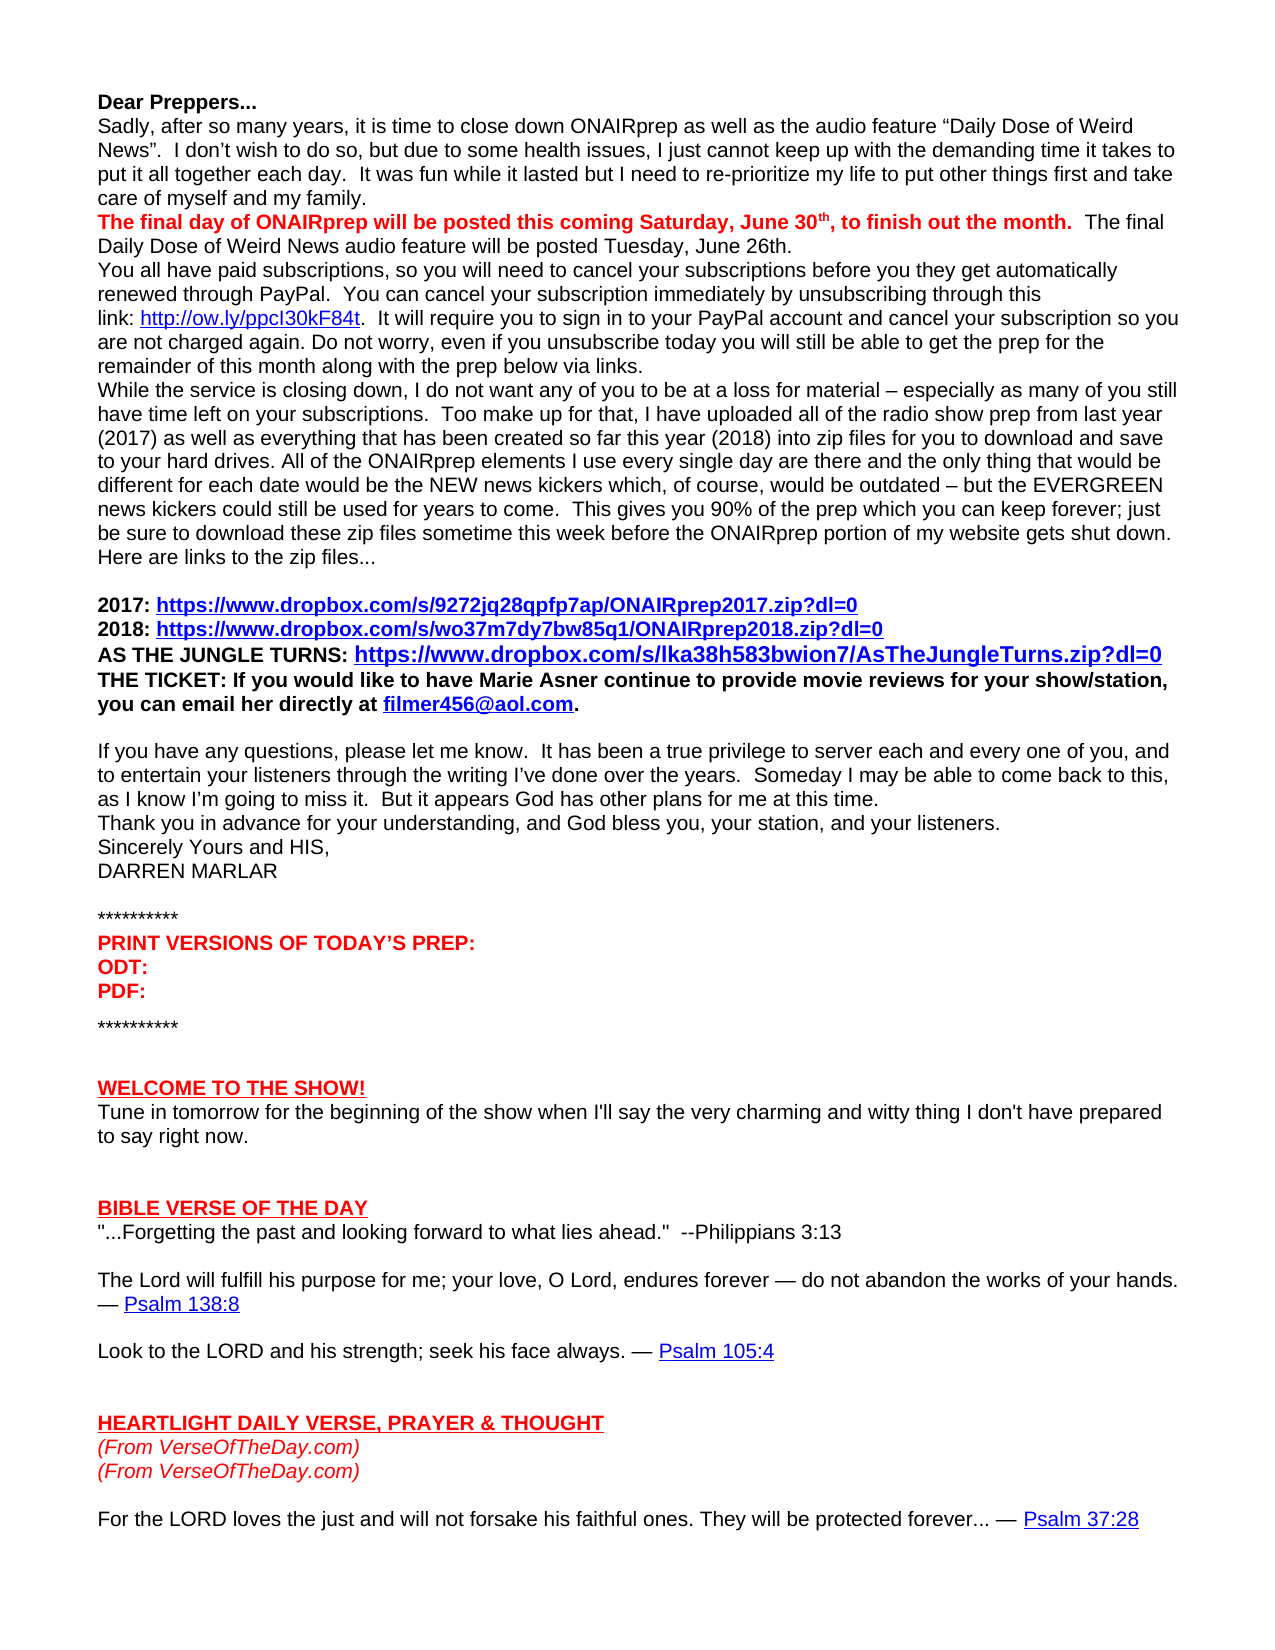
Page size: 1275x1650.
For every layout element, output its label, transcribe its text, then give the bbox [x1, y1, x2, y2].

text "...Forgetting the past and looking forward to what lies ahead." --Philippians 3:13 [97, 1219, 1185, 1243]
text (From VerseOfTheDay.com) [97, 1459, 1185, 1483]
text You all have paid subscriptions, so you will need to cancel your subscriptions before you they get automatically renewed through PayPal. You can cancel your subscription immediately by unsubscribing through this link: http://ow.ly/ppcI30kF84t. It will require you to sign in to your PayPal account and cancel your subscription so you are not charged again. Do not worry, even if you unsubscribe today you will still be able to get the prep for the remainder of this month along with the prep below via links. [97, 258, 1185, 377]
text DARREN MARLAR [97, 859, 1185, 883]
text Thank you in advance for your understanding, and God bless you, your station, and your listeners. [97, 811, 1185, 835]
text AS THE JUNGLE TURNS: https://www.dropbox.com/s/lka38h583bwion7/AsTheJungleTurns.zip?dl=0 [97, 641, 1185, 667]
text WELCOME TO THE SHOW! [97, 1076, 1185, 1100]
text THE TICKET: If you would like to have Marie Asner continue to provide movie reviews for your show/station, you can email her directly at filmer456@aol.com. [97, 667, 1185, 715]
text The final day of ONAIRprep will be posted this coming Saturday, June 30th, to finish out the month. The final Daily Dose of Weird News audio feature will be posted Tuesday, June 26th. [97, 210, 1185, 258]
text Dear Preppers... [97, 90, 1185, 114]
text 2018: https://www.dropbox.com/s/wo37m7dy7bw85q1/ONAIRprep2018.zip?dl=0 [97, 617, 1185, 641]
text 2017: https://www.dropbox.com/s/9272jq28qpfp7ap/ONAIRprep2017.zip?dl=0 [97, 569, 1185, 617]
text BIBLE VERSE OF THE DAY [97, 1196, 1185, 1219]
text Tune in tomorrow for the beginning of the show when I'll say the very charming and witty thing I don't have prepared to say right now. [97, 1100, 1185, 1148]
text Sadly, after so many years, it is time to close down ONAIRprep as well as the audio feature “Daily Dose of Weird News”. I don’t wish to do so, but due to some health issues, I just cannot keep up with the demanding time it takes to put it all together each day. It was fun while it lasted but I need to re-prioritize my life to put other things first and take care of myself and my family. [97, 114, 1185, 210]
text Look to the LORD and his strength; seek his face always. — Psalm 105:4 [97, 1339, 1185, 1363]
text The Lord will fulfill his purpose for me; your love, O Lord, endures forever — do not abandon the works of your hands. — Psalm 138:8 [97, 1267, 1185, 1315]
text ********** [97, 1015, 1185, 1039]
text ********** PRINT VERSIONS OF TODAY’S PREP: ODT: PDF: [97, 907, 1185, 1003]
text For the LORD loves the just and will not forsake his faithful ones. They will be protected forever... — Psalm 37:28 [97, 1507, 1185, 1531]
text (From VerseOfTheDay.com) [97, 1435, 1185, 1459]
text While the service is closing down, I do not want any of you to be at a loss for material – especially as many of you still have time left on your subscriptions. Too make up for that, I have uploaded all of the radio show prep from last year (2017) as well as everything that has been created so far this year (2018) into zip files for you to download and save to your hard drives. All of the ONAIRprep elements I use every single day are there and the only thing that would be different for each date would be the NEW news kickers which, of course, would be outdated – but the EVERGREEN news kickers could still be used for years to come. This gives you 90% of the prep which you can keep forever; just be sure to download these zip files sometime this week before the ONAIRprep portion of my website gets shut down. Here are links to the zip files... [97, 377, 1185, 569]
text If you have any questions, please let me know. It has been a true privilege to server each and every one of you, and to entertain your listeners through the writing I’ve done over the years. Someday I may be able to come back to this, as I know I’m going to miss it. But it appears God has other plans for me at this time. [97, 739, 1185, 811]
text Sincerely Yours and HIS, [97, 835, 1185, 859]
text HEARTLIGHT DAILY VERSE, PRAYER & THOUGHT [97, 1411, 1185, 1435]
